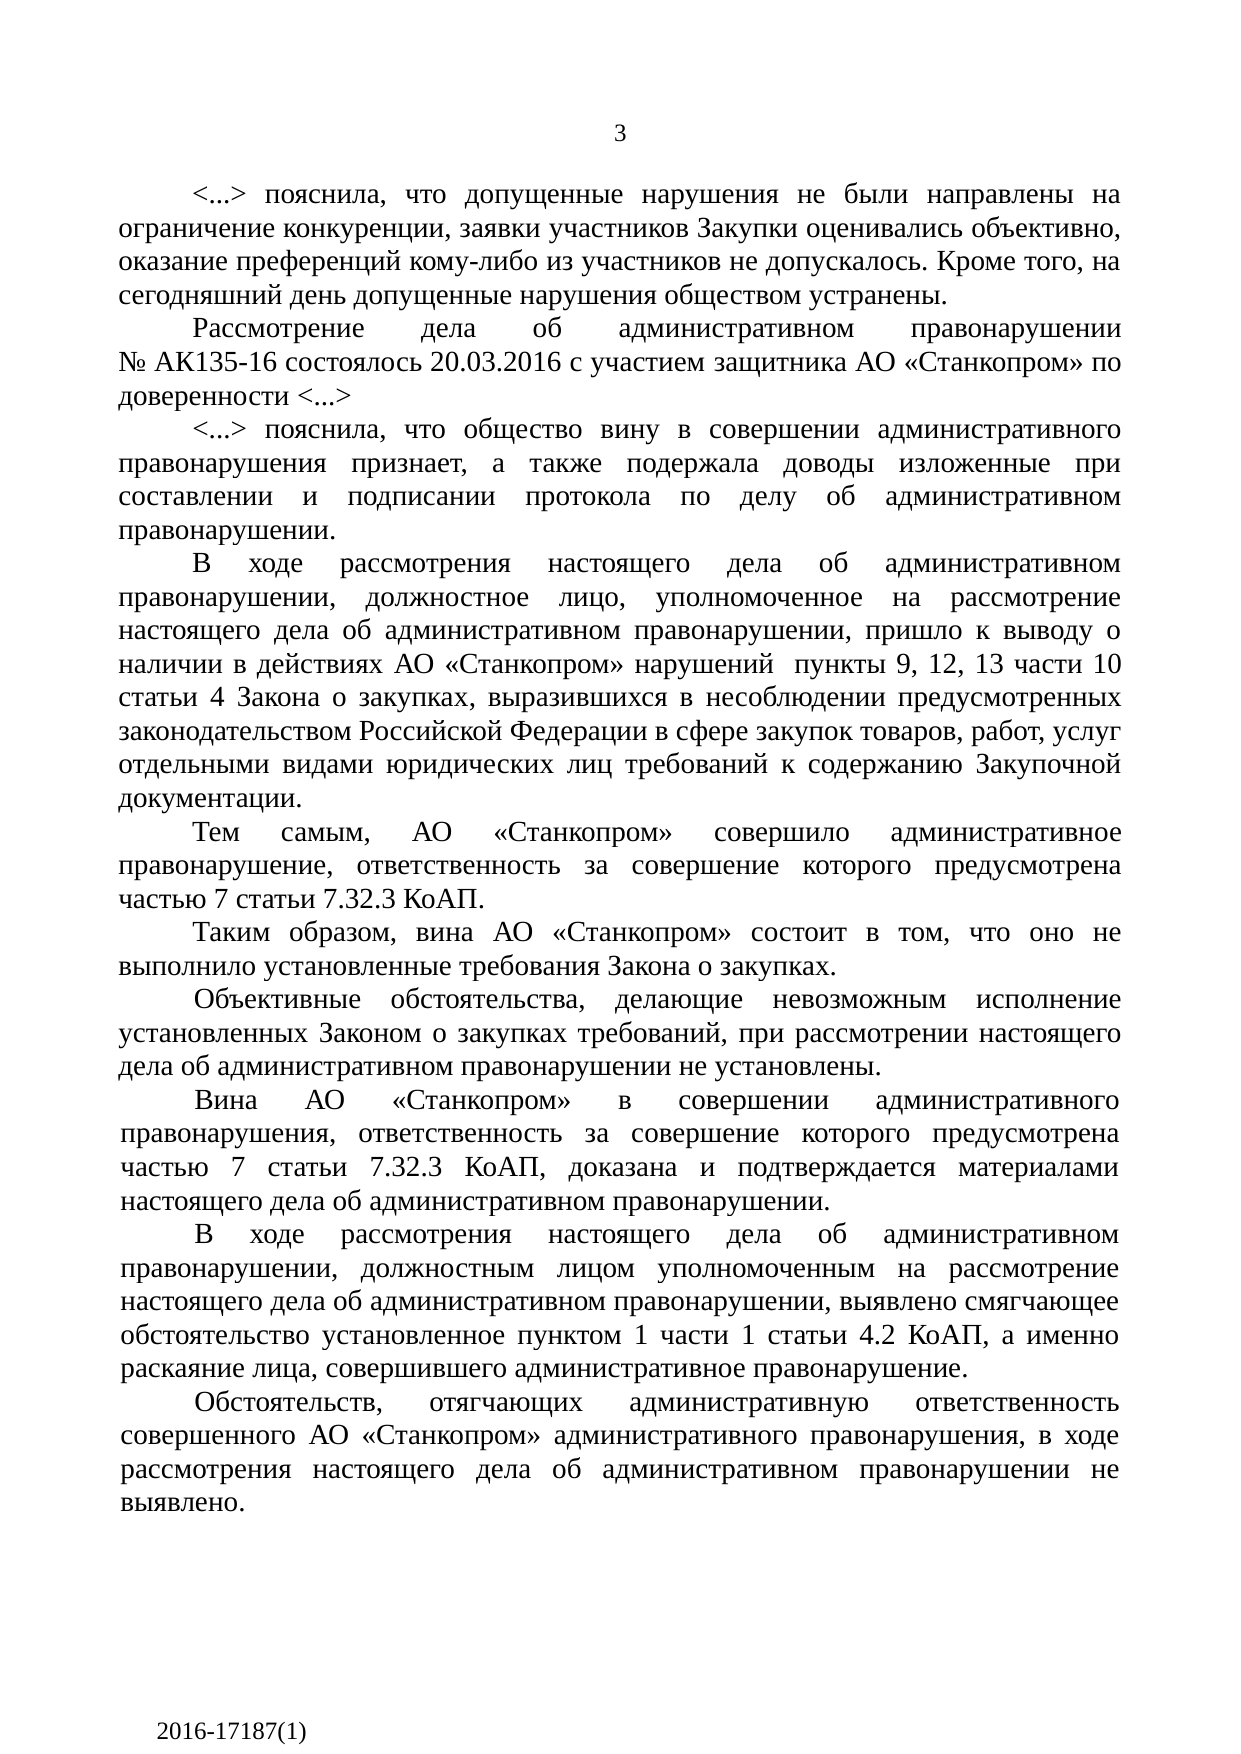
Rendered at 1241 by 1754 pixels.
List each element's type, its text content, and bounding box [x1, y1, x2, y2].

text <...> пояснила, что допущенные нарушения не были направлены на ограничение конкуренции, заявки участников Закупки оценивались объективно, оказание преференций кому-либо из участников не допускалось. Кроме того, на сегодняшний день допущенные нарушения обществом устранены. [118, 176, 1122, 311]
text Рассмотрение дела об административном правонарушении № АК135-16 состоялось 20.03.2016 с участием защитника АО «Станкопром» по доверенности <...> [118, 311, 1122, 411]
text В ходе рассмотрения настоящего дела об административном правонарушении, должностным лицом уполномоченным на рассмотрение настоящего дела об административном правонарушении, выявлено смягчающее обстоятельство установленное пунктом 1 части 1 статьи 4.2 КоАП, а именно раскаяние лица, совершившего административное правонарушение. [120, 1216, 1120, 1384]
text Объективные обстоятельства, делающие невозможным исполнение установленных Законом о закупках требований, при рассмотрении настоящего дела об административном правонарушении не установлены. [118, 981, 1122, 1082]
text Вина АО «Станкопром» в совершении административного правонарушения, ответственность за совершение которого предусмотрена частью 7 статьи 7.32.3 КоАП, доказана и подтверждается материалами настоящего дела об административном правонарушении. [120, 1082, 1120, 1216]
text В ходе рассмотрения настоящего дела об административном правонарушении, должностное лицо, уполномоченное на рассмотрение настоящего дела об административном правонарушении, пришло к выводу о наличии в действиях АО «Станкопром» нарушений пункты 9, 12, 13 части 10 статьи 4 Закона о закупках, выразившихся в несоблюдении предусмотренных законодательством Российской Федерации в сфере закупок товаров, работ, услуг отдельными видами юридических лиц требований к содержанию Закупочной документации. [118, 545, 1122, 814]
text Тем самым, АО «Станкопром» совершило административное правонарушение, ответственность за совершение которого предусмотрена частью 7 статьи 7.32.3 КоАП. [118, 814, 1122, 914]
text <...> пояснила, что общество вину в совершении административного правонарушения признает, а также подержала доводы изложенные при составлении и подписании протокола по делу об административном правонарушении. [118, 411, 1122, 545]
text Обстоятельств, отягчающих административную ответственность совершенного АО «Станкопром» административного правонарушения, в ходе рассмотрения настоящего дела об административном правонарушении не выявлено. [120, 1384, 1120, 1518]
text Таким образом, вина АО «Станкопром» состоит в том, что оно не выполнило установленные требования Закона о закупках. [118, 914, 1122, 981]
